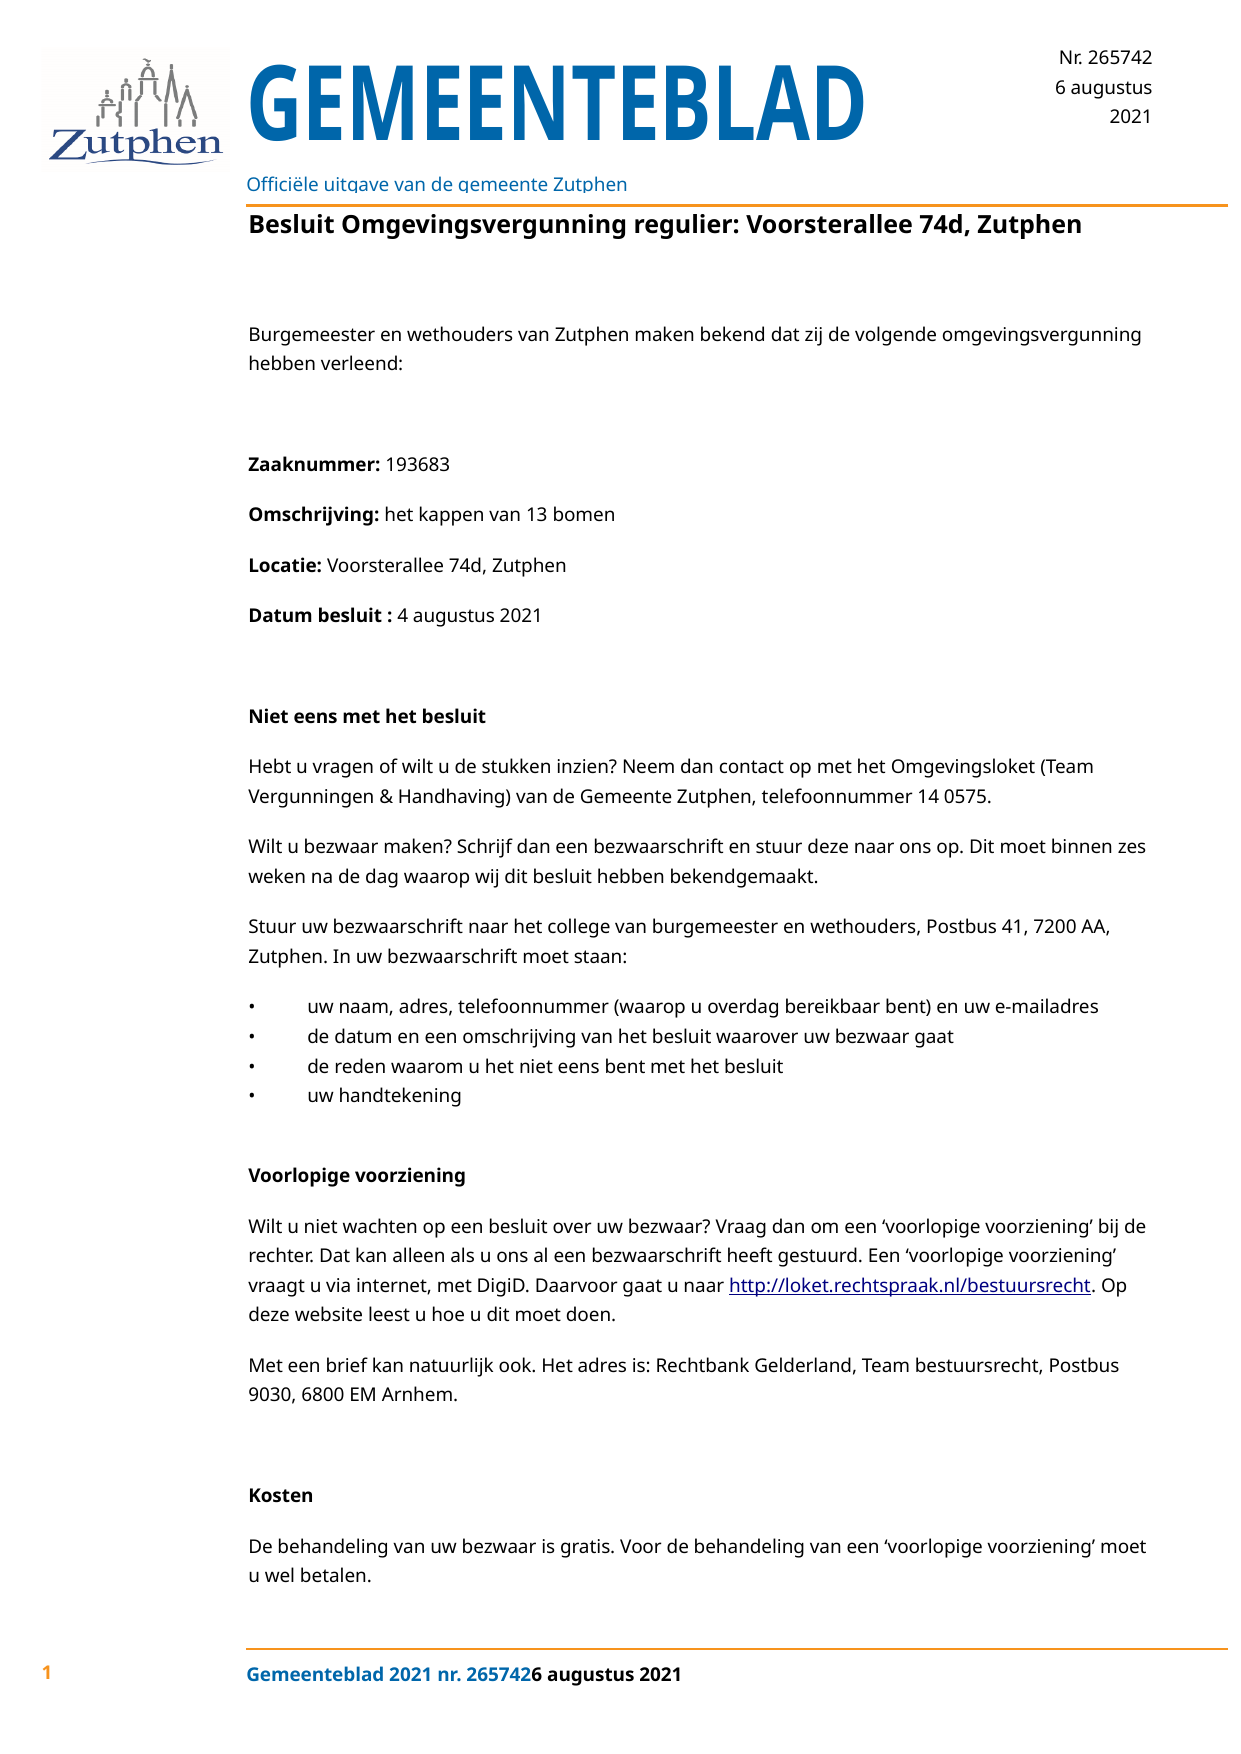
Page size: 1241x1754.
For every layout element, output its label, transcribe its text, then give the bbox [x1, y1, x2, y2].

text Locatie: Voorsterallee 74d, Zutphen [248, 552, 1152, 578]
text Besluit Omgevingsvergunning regulier: Voorsterallee 74d, Zutphen [248, 207, 1152, 241]
list uw handtekening [248, 1082, 1152, 1108]
text Zaaknummer: 193683 [248, 451, 1152, 477]
list de reden waarom u het niet eens bent met het besluit [248, 1053, 1152, 1078]
text Wilt u niet wachten op een besluit over uw bezwaar? Vraag dan om een ‘voorlopige voorziening’ bij de rechter. Dat kan alleen als u ons al een bezwaarschrift heeft gestuurd. Een ‘voorlopige voorziening’ vraagt u via internet, met DigiD. Daarvoor gaat u naar http://loket.rechtspraak.nl/bestuursrecht. Op deze website leest u hoe u dit moet doen. [248, 1213, 1152, 1327]
text De behandeling van uw bezwaar is gratis. Voor de behandeling van een ‘voorlopige voorziening’ moet u wel betalen. [248, 1533, 1152, 1588]
text Kosten [248, 1482, 1152, 1508]
text Datum besluit : 4 augustus 2021 [248, 602, 1152, 628]
text Niet eens met het besluit [248, 703, 1152, 729]
text Wilt u bezwaar maken? Schrijf dan een bezwaarschrift en stuur deze naar ons op. Dit moet binnen zes weken na de dag waarop wij dit besluit hebben bekendgemaakt. [248, 834, 1152, 889]
picture [41, 47, 231, 172]
list de datum en een omschrijving van het besluit waarover uw bezwaar gaat [248, 1023, 1152, 1049]
text Hebt u vragen of wilt u de stukken inzien? Neem dan contact op met het Omgevingsloket (Team Vergunningen & Handhaving) van de Gemeente Zutphen, telefoonnummer 14 0575. [248, 754, 1152, 809]
text Voorlopige voorziening [248, 1162, 1152, 1188]
list uw naam, adres, telefoonnummer (waarop u overdag bereikbaar bent) en uw e-mailadres [248, 994, 1152, 1019]
text Burgemeester en wethouders van Zutphen maken bekend dat zij de volgende omgevingsvergunning hebben verleend: [248, 321, 1152, 376]
text Met een brief kan natuurlijk ook. Het adres is: Rechtbank Gelderland, Team bestuursrecht, Postbus 9030, 6800 EM Arnhem. [248, 1352, 1152, 1407]
text Omschrijving: het kappen van 13 bomen [248, 502, 1152, 527]
text Stuur uw bezwaarschrift naar het college van burgemeester en wethouders, Postbus 41, 7200 AA, Zutphen. In uw bezwaarschrift moet staan: [248, 914, 1152, 969]
